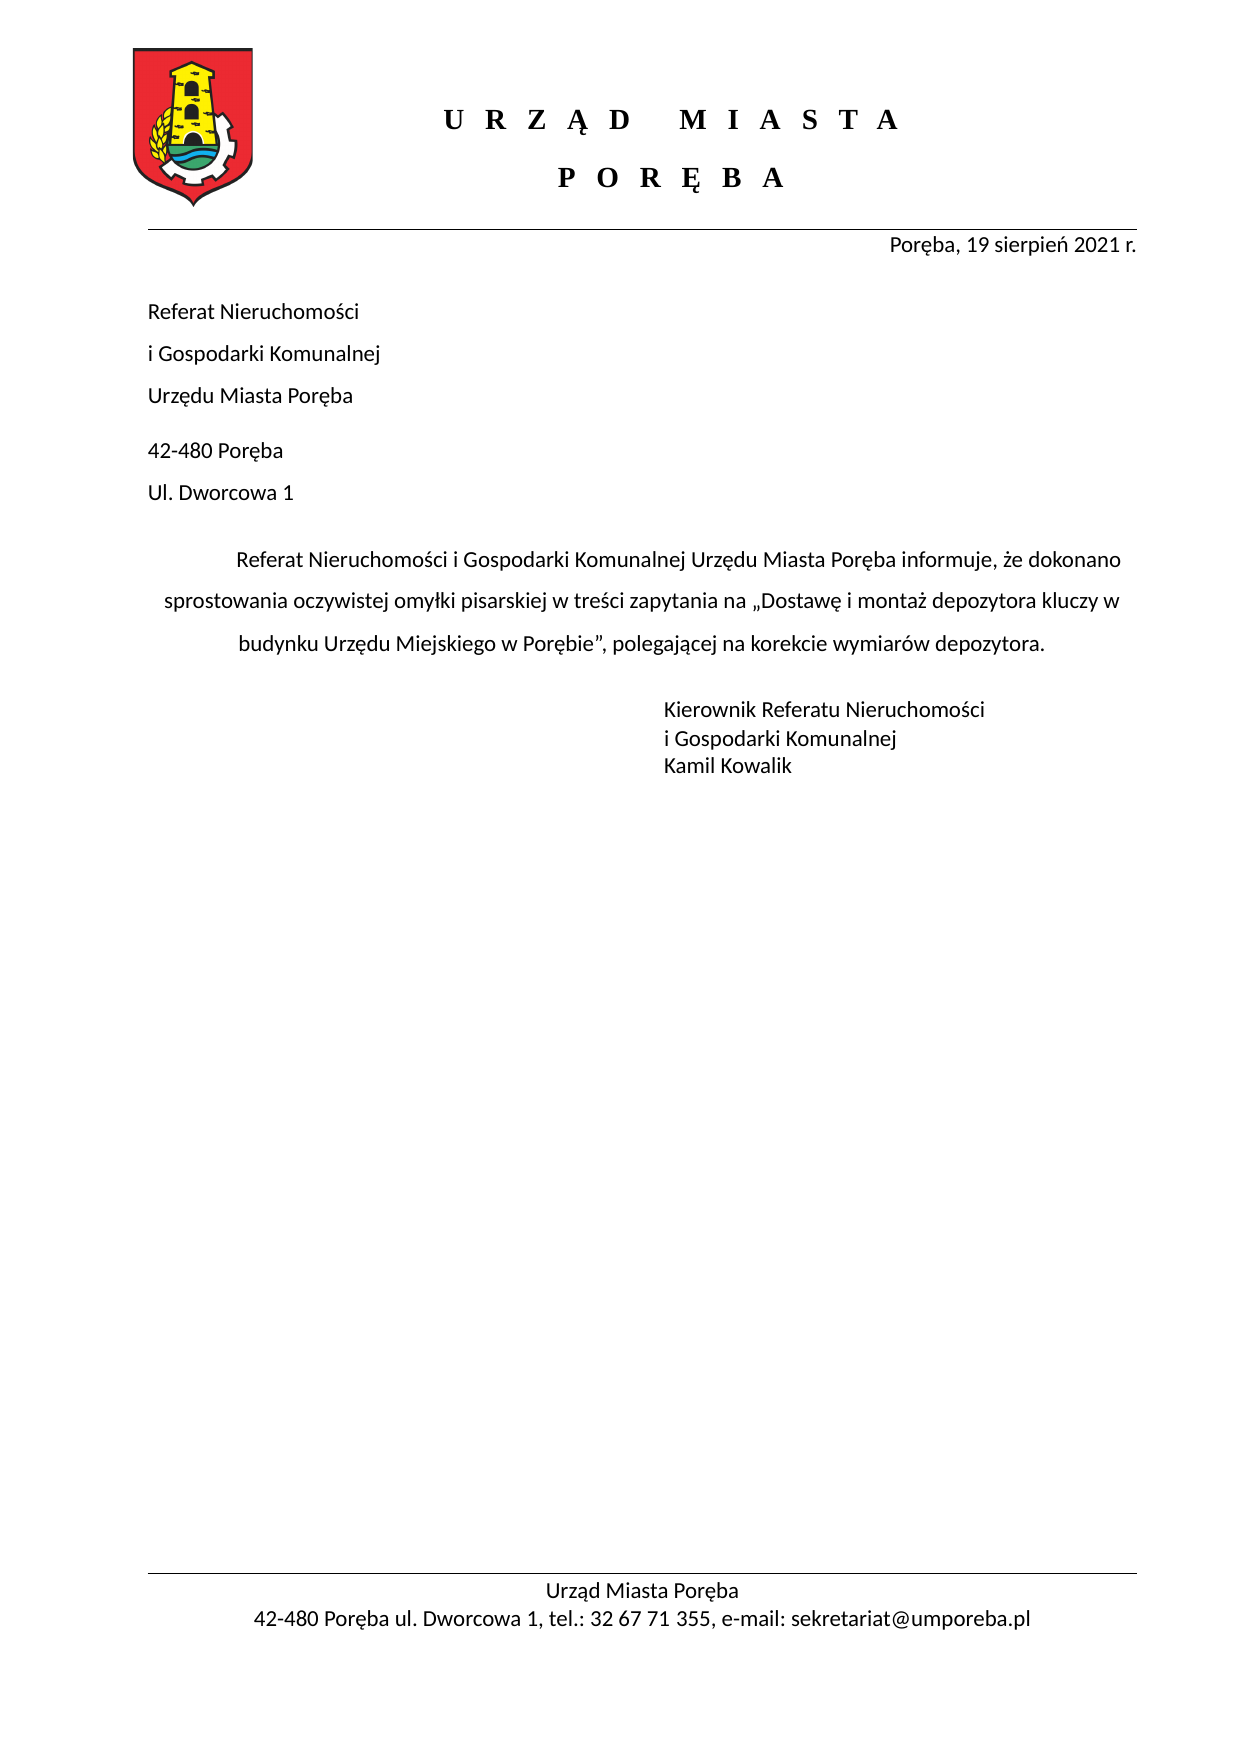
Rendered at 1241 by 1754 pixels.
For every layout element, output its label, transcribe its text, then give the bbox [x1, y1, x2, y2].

text Urzędu Miasta Poręba [148, 381, 1137, 409]
list Referat Nieruchomości i Gospodarki Komunalnej Urzędu Miasta Poręba informuje, że dokonano sprostowania oczywistej omyłki pisarskiej w treści zapytania na „Dostawę i montaż depozytora kluczy w budynku Urzędu Miejskiego w Porębie”, polegającej na korekcie wymiarów depozytora. [148, 545, 1137, 657]
list i Gospodarki Komunalnej [590, 724, 1137, 752]
text i Gospodarki Komunalnej [148, 339, 1137, 367]
text Urząd Miasta Poręba [148, 1574, 1137, 1604]
text Poręba, 19 sierpień 2021 r. [148, 230, 1137, 258]
list Kierownik Referatu Nieruchomości [590, 696, 1137, 724]
text 42-480 Poręba [148, 436, 1137, 464]
text 42-480 Poręba ul. Dworcowa 1, tel.: 32 67 71 355, e-mail: sekretariat@umporeba.pl [148, 1604, 1137, 1632]
text Referat Nieruchomości [148, 297, 1137, 325]
text Ul. Dworcowa 1 [148, 478, 1137, 506]
list Kamil Kowalik [590, 752, 1137, 780]
